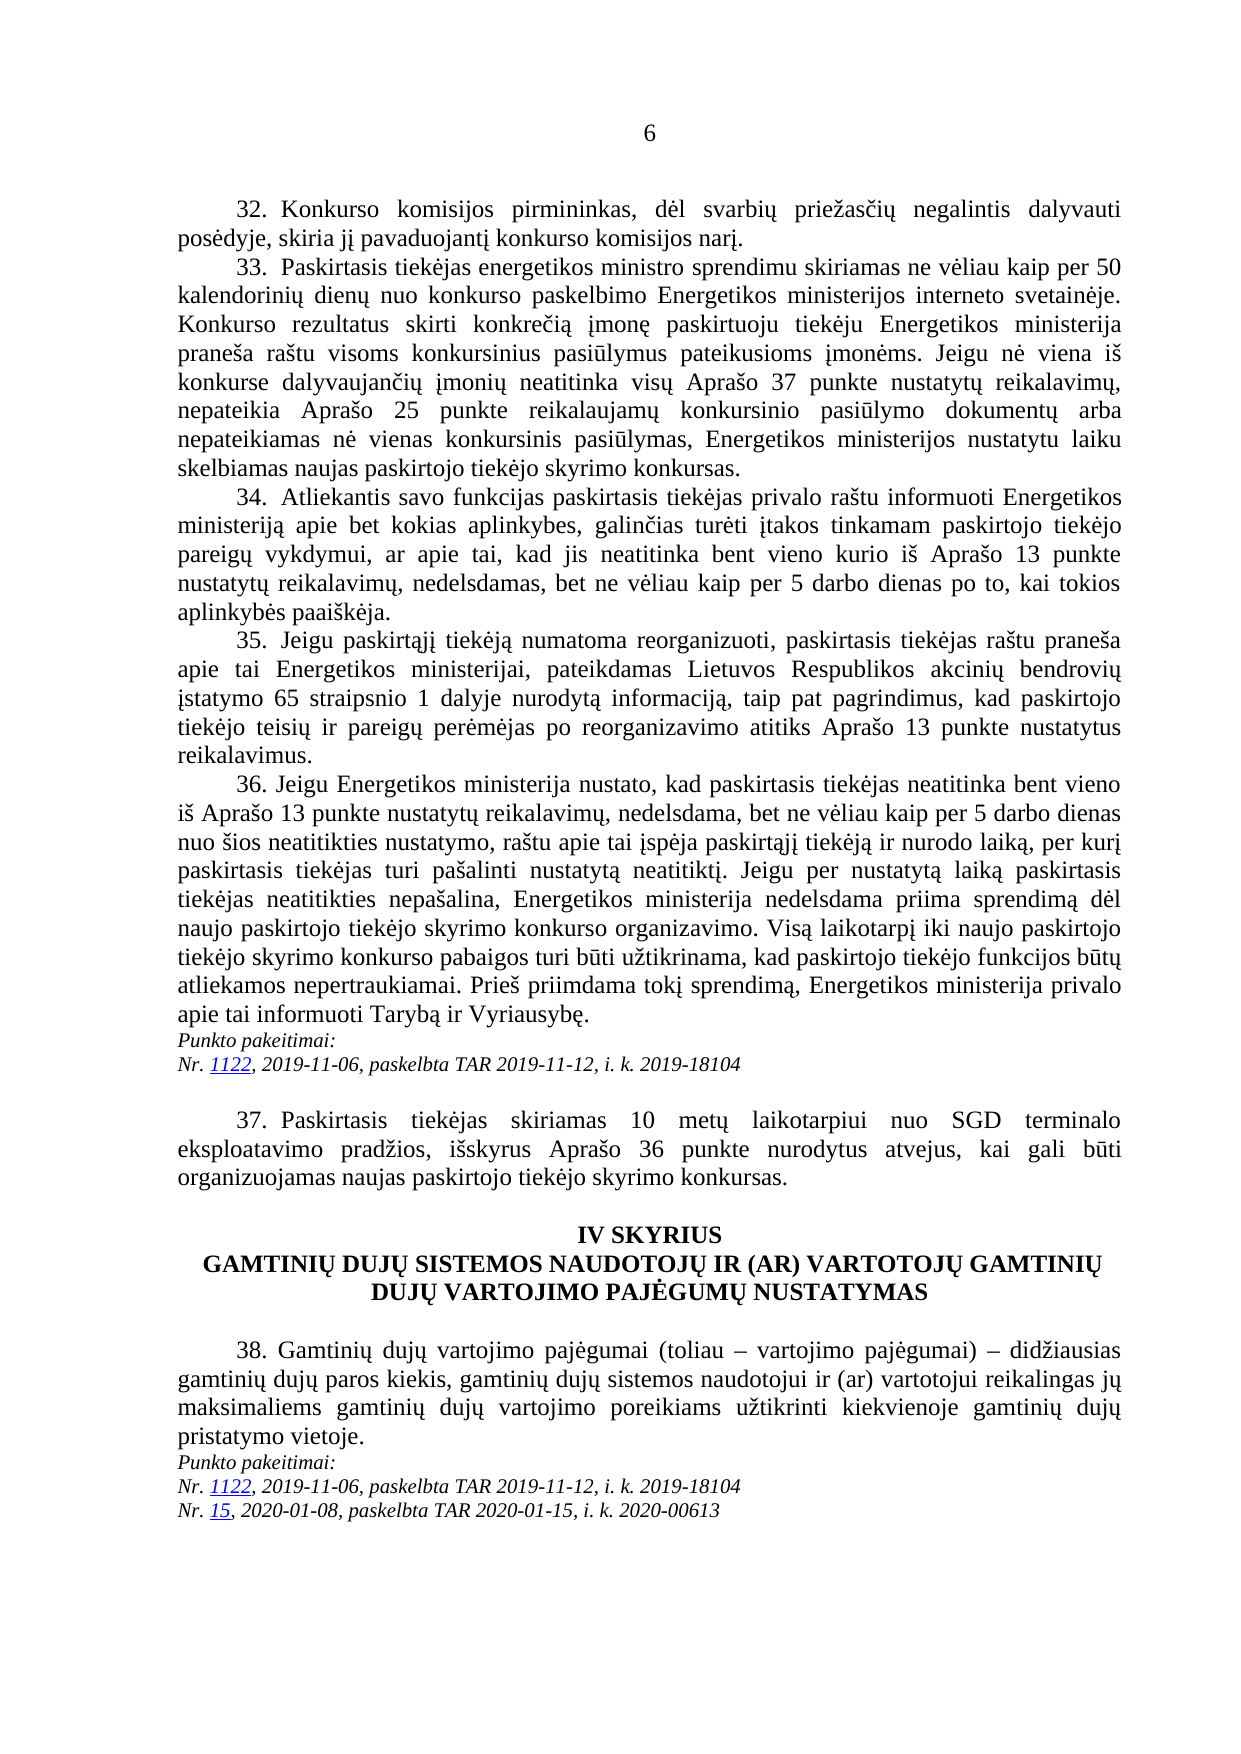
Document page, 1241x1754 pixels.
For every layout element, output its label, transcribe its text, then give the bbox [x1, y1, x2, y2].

text 37. Paskirtasis tiekėjas skiriamas 10 metų laikotarpiui nuo SGD terminalo eksploatavimo pradžios, išskyrus Aprašo 36 punkte nurodytus atvejus, kai gali būti organizuojamas naujas paskirtojo tiekėjo skyrimo konkursas. [177, 1105, 1122, 1191]
text Nr. 1122, 2019-11-06, paskelbta TAR 2019-11-12, i. k. 2019-18104 [177, 1474, 1122, 1498]
text GAMTINIŲ DUJŲ sistemos naudotojų ir (ar) vartotojų gamtinių dujų VARTOJIMO pajėgumų nustatymas [177, 1249, 1122, 1306]
text 33. Paskirtasis tiekėjas energetikos ministro sprendimu skiriamas ne vėliau kaip per 50 kalendorinių dienų nuo konkurso paskelbimo Energetikos ministerijos interneto svetainėje. Konkurso rezultatus skirti konkrečią įmonę paskirtuoju tiekėju Energetikos ministerija praneša raštu visoms konkursinius pasiūlymus pateikusioms įmonėms. Jeigu nė viena iš konkurse dalyvaujančių įmonių neatitinka visų Aprašo 37 punkte nustatytų reikalavimų, nepateikia Aprašo 25 punkte reikalaujamų konkursinio pasiūlymo dokumentų arba nepateikiamas nė vienas konkursinis pasiūlymas, Energetikos ministerijos nustatytu laiku skelbiamas naujas paskirtojo tiekėjo skyrimo konkursas. [177, 252, 1122, 482]
text 38. Gamtinių dujų vartojimo pajėgumai (toliau – vartojimo pajėgumai) – didžiausias gamtinių dujų paros kiekis, gamtinių dujų sistemos naudotojui ir (ar) vartotojui reikalingas jų maksimaliems gamtinių dujų vartojimo poreikiams užtikrinti kiekvienoje gamtinių dujų pristatymo vietoje. [177, 1335, 1122, 1450]
text 36. Jeigu Energetikos ministerija nustato, kad paskirtasis tiekėjas neatitinka bent vieno iš Aprašo 13 punkte nustatytų reikalavimų, nedelsdama, bet ne vėliau kaip per 5 darbo dienas nuo šios neatitikties nustatymo, raštu apie tai įspėja paskirtąjį tiekėją ir nurodo laiką, per kurį paskirtasis tiekėjas turi pašalinti nustatytą neatitiktį. Jeigu per nustatytą laiką paskirtasis tiekėjas neatitikties nepašalina, Energetikos ministerija nedelsdama priima sprendimą dėl naujo paskirtojo tiekėjo skyrimo konkurso organizavimo. Visą laikotarpį iki naujo paskirtojo tiekėjo skyrimo konkurso pabaigos turi būti užtikrinama, kad paskirtojo tiekėjo funkcijos būtų atliekamos nepertraukiamai. Prieš priimdama tokį sprendimą, Energetikos ministerija privalo apie tai informuoti Tarybą ir Vyriausybę. [177, 769, 1122, 1028]
text IV SKYRIUS [177, 1220, 1122, 1249]
text 32. Konkurso komisijos pirmininkas, dėl svarbių priežasčių negalintis dalyvauti posėdyje, skiria jį pavaduojantį konkurso komisijos narį. [177, 194, 1122, 252]
text Punkto pakeitimai: [177, 1028, 1122, 1052]
text 35. Jeigu paskirtąjį tiekėją numatoma reorganizuoti, paskirtasis tiekėjas raštu praneša apie tai Energetikos ministerijai, pateikdamas Lietuvos Respublikos akcinių bendrovių įstatymo 65 straipsnio 1 dalyje nurodytą informaciją, taip pat pagrindimus, kad paskirtojo tiekėjo teisių ir pareigų perėmėjas po reorganizavimo atitiks Aprašo 13 punkte nustatytus reikalavimus. [177, 626, 1122, 769]
text Punkto pakeitimai: [177, 1450, 1122, 1474]
text Nr. 1122, 2019-11-06, paskelbta TAR 2019-11-12, i. k. 2019-18104 [177, 1052, 1122, 1076]
text Nr. 15, 2020-01-08, paskelbta TAR 2020-01-15, i. k. 2020-00613 [177, 1498, 1122, 1522]
text 34. Atliekantis savo funkcijas paskirtasis tiekėjas privalo raštu informuoti Energetikos ministeriją apie bet kokias aplinkybes, galinčias turėti įtakos tinkamam paskirtojo tiekėjo pareigų vykdymui, ar apie tai, kad jis neatitinka bent vieno kurio iš Aprašo 13 punkte nustatytų reikalavimų, nedelsdamas, bet ne vėliau kaip per 5 darbo dienas po to, kai tokios aplinkybės paaiškėja. [177, 482, 1122, 626]
